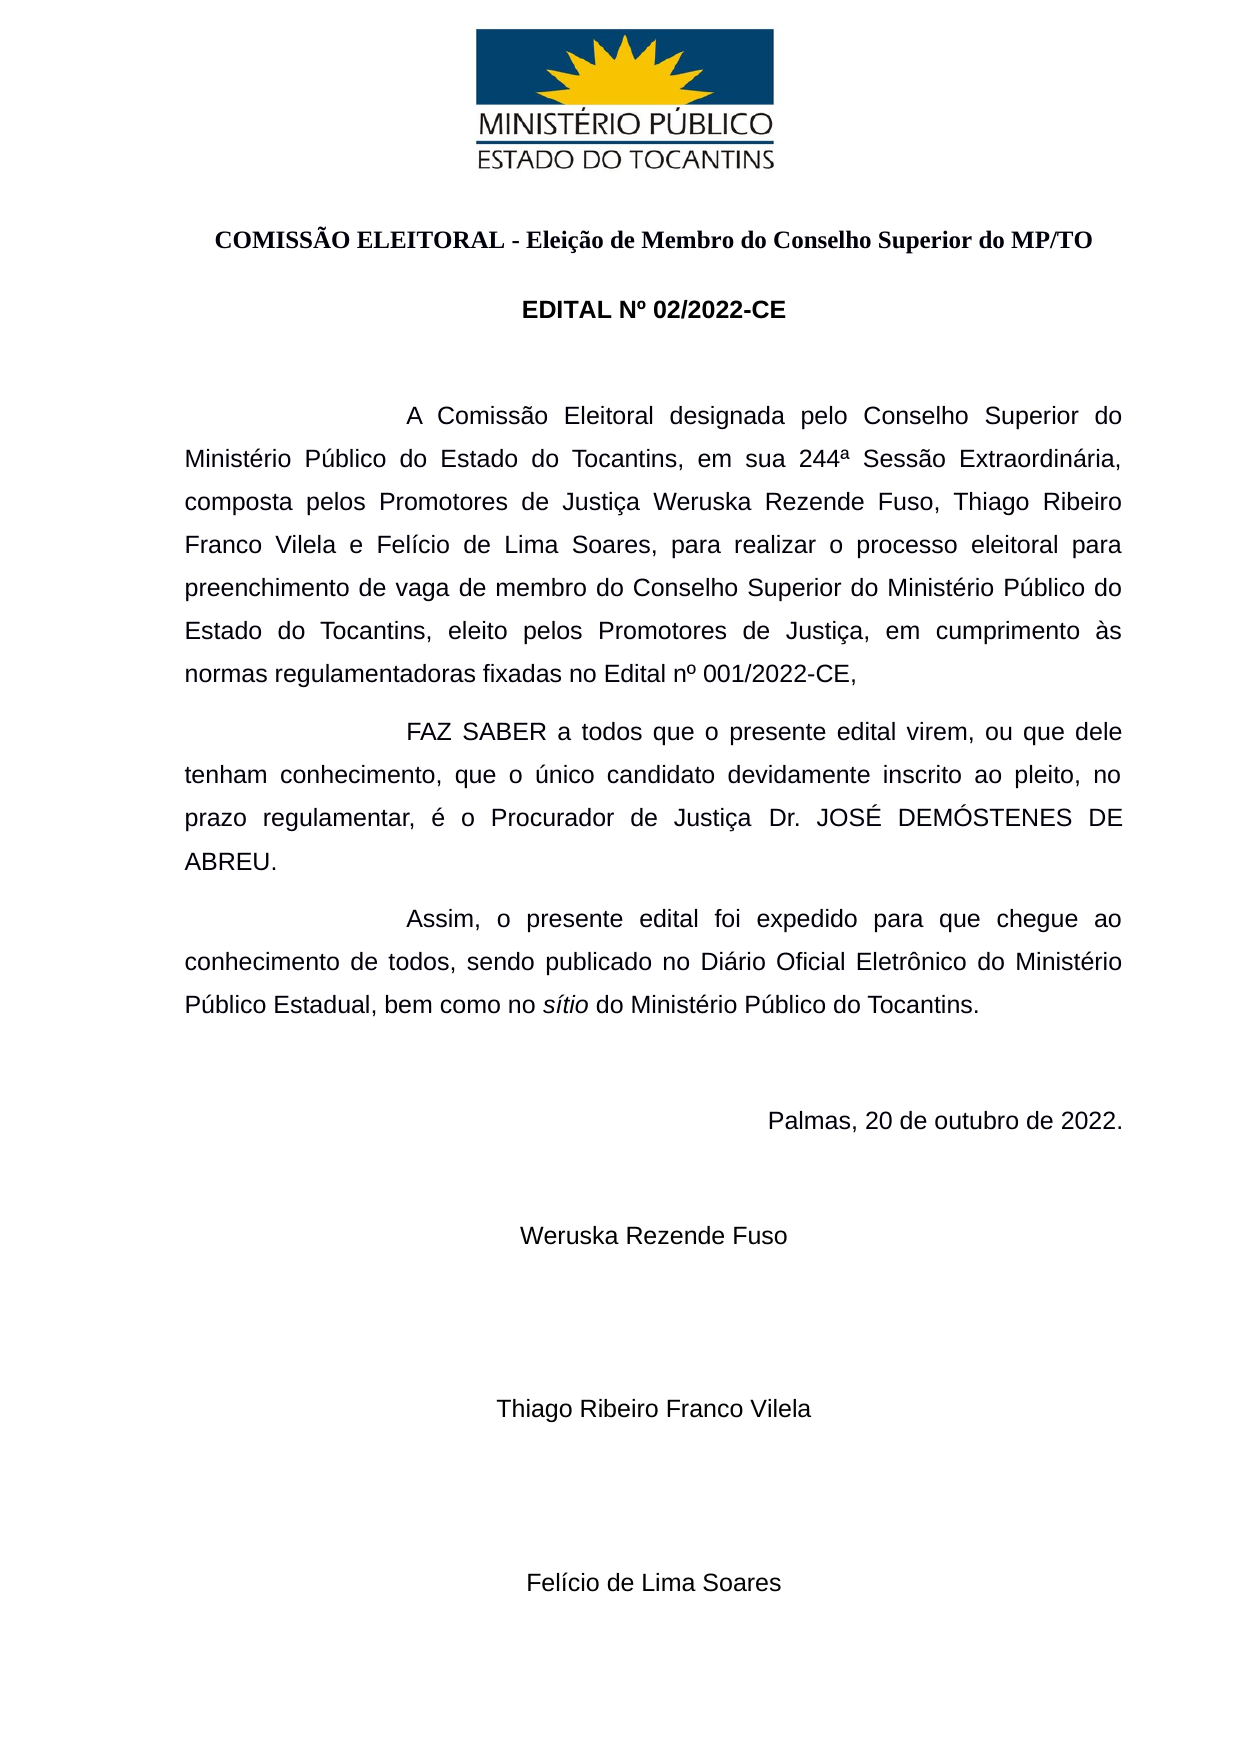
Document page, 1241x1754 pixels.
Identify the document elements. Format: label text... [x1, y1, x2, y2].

text Felício de Lima Soares [184, 1567, 1123, 1596]
text Palmas, 20 de outubro de 2022. [184, 1106, 1123, 1134]
text EDITAL Nº 02/2022-CE [184, 295, 1123, 324]
text FAZ SABER a todos que o presente edital virem, ou que dele tenham conhecimento, que o único candidato devidamente inscrito ao pleito, no prazo regulamentar, é o Procurador de Justiça Dr. JOSÉ DEMÓSTENES DE ABREU. [184, 717, 1123, 875]
text Thiago Ribeiro Franco Vilela [184, 1394, 1123, 1423]
text Weruska Rezende Fuso [184, 1221, 1123, 1250]
text Assim, o presente edital foi expedido para que chegue ao conhecimento de todos, sendo publicado no Diário Oficial Eletrônico do Ministério Público Estadual, bem como no sítio do Ministério Público do Tocantins. [184, 904, 1123, 1019]
text A Comissão Eleitoral designada pelo Conselho Superior do Ministério Público do Estado do Tocantins, em sua 244ª Sessão Extraordinária, composta pelos Promotores de Justiça Weruska Rezende Fuso, Thiago Ribeiro Franco Vilela e Felício de Lima Soares, para realizar o processo eleitoral para preenchimento de vaga de membro do Conselho Superior do Ministério Público do Estado do Tocantins, eleito pelos Promotores de Justiça, em cumprimento às normas regulamentadoras fixadas no Edital nº 001/2022-CE, [184, 401, 1123, 688]
picture [718, 15, 785, 180]
